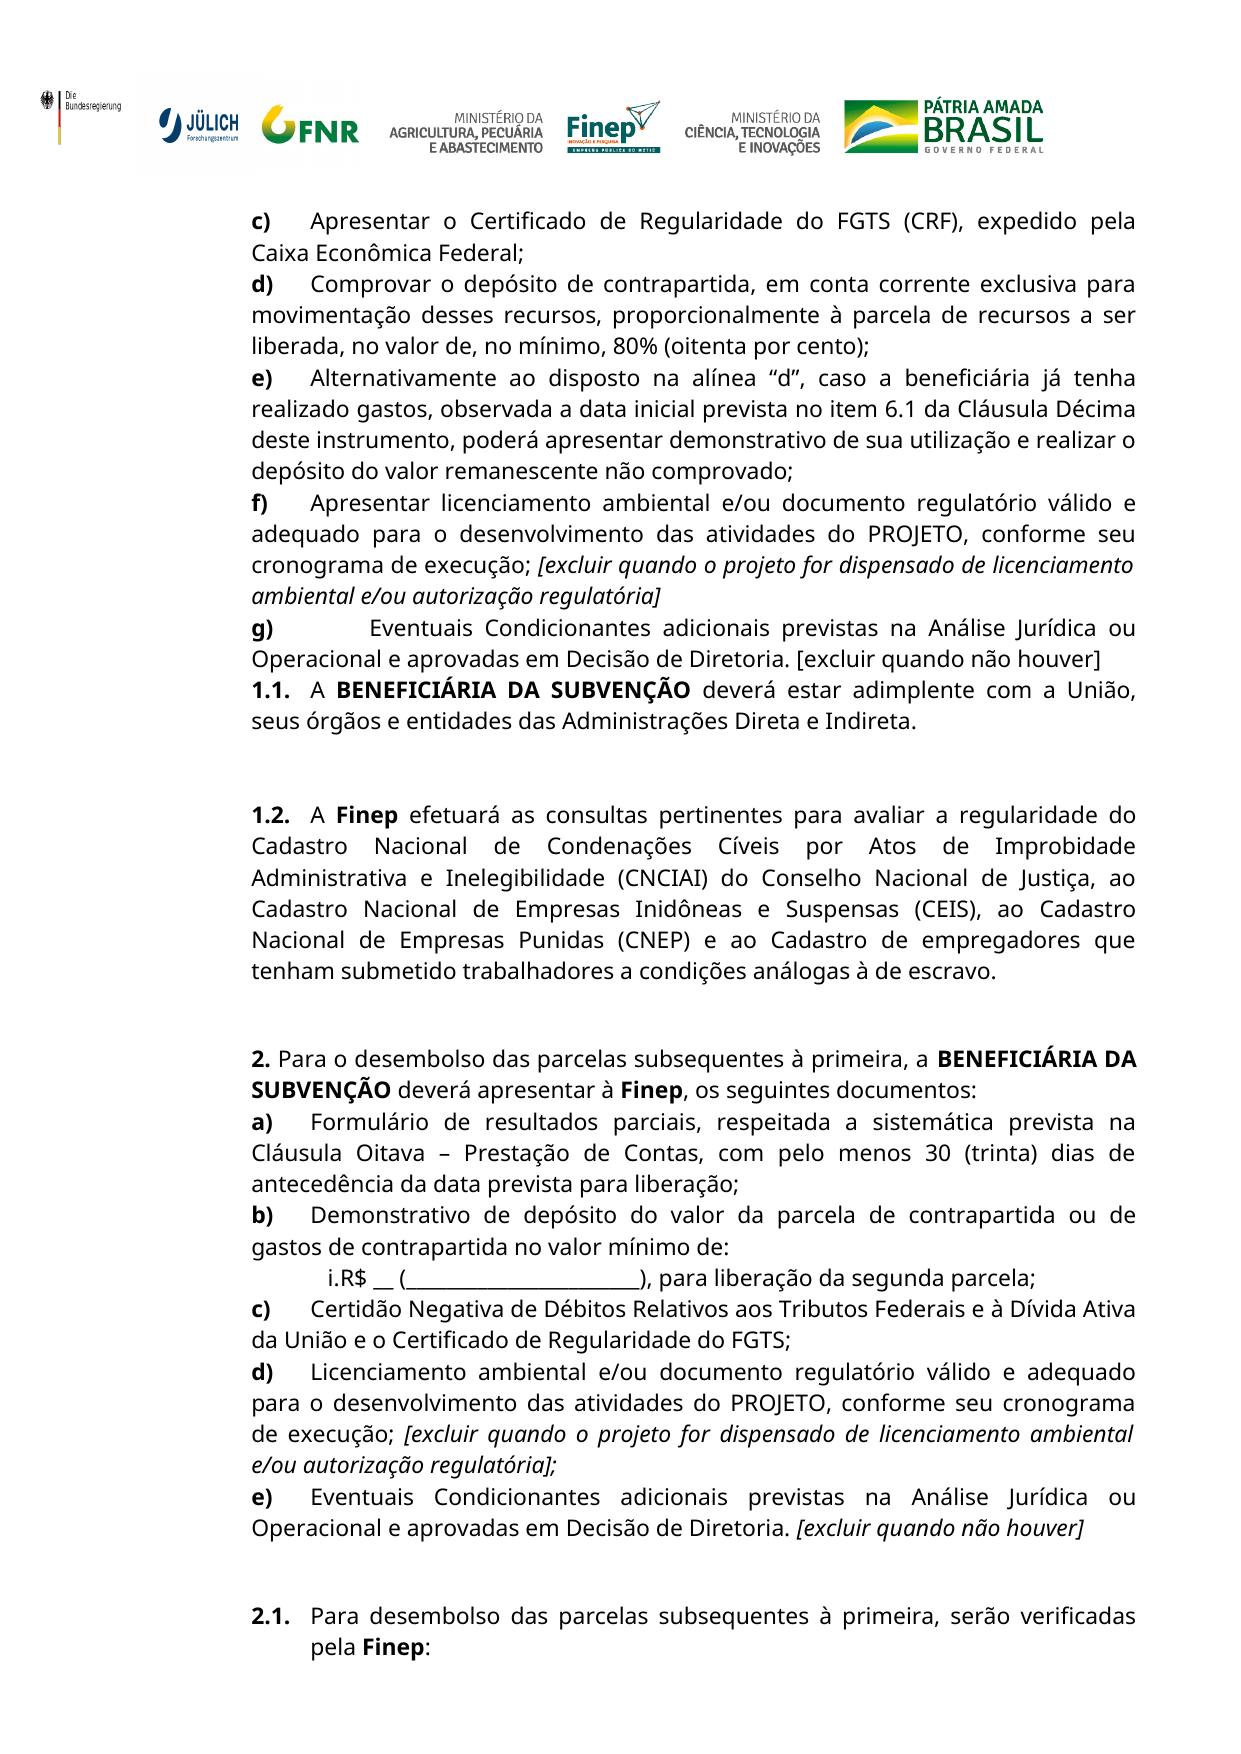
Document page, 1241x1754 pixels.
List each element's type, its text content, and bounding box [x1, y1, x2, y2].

list Comprovar o depósito de contrapartida, em conta corrente exclusiva para movimentação desses recursos, proporcionalmente à parcela de recursos a ser liberada, no valor de, no mínimo, 80% (oitenta por cento); [251, 268, 1137, 361]
list Demonstrativo de depósito do valor da parcela de contrapartida ou de gastos de contrapartida no valor mínimo de: [251, 1199, 1137, 1262]
list A BENEFICIÁRIA DA SUBVENÇÃO deverá estar adimplente com a União, seus órgãos e entidades das Administrações Direta e Indireta. [251, 674, 1137, 736]
list A Finep efetuará as consultas pertinentes para avaliar a regularidade do Cadastro Nacional de Condenações Cíveis por Atos de Improbidade Administrativa e Inelegibilidade (CNCIAI) do Conselho Nacional de Justiça, ao Cadastro Nacional de Empresas Inidôneas e Suspensas (CEIS), ao Cadastro Nacional de Empresas Punidas (CNEP) e ao Cadastro de empregadores que tenham submetido trabalhadores a condições análogas à de escravo. [251, 799, 1137, 986]
list Apresentar o Certificado de Regularidade do FGTS (CRF), expedido pela Caixa Econômica Federal; [251, 205, 1137, 268]
list Formulário de resultados parciais, respeitada a sistemática prevista na Cláusula Oitava – Prestação de Contas, com pelo menos 30 (trinta) dias de antecedência da data prevista para liberação; [251, 1106, 1137, 1199]
text 2. Para o desembolso das parcelas subsequentes à primeira, a BENEFICIÁRIA DA SUBVENÇÃO deverá apresentar à Finep, os seguintes documentos: [251, 1043, 1137, 1106]
list R$ __ (_______________________), para liberação da segunda parcela; [339, 1262, 1137, 1293]
list Eventuais Condicionantes adicionais previstas na Análise Jurídica ou Operacional e aprovadas em Decisão de Diretoria. [excluir quando não houver] [251, 1481, 1137, 1543]
list Alternativamente ao disposto na alínea “d”, caso a beneficiária já tenha realizado gastos, observada a data inicial prevista no item 6.1 da Cláusula Décima deste instrumento, poderá apresentar demonstrativo de sua utilização e realizar o depósito do valor remanescente não comprovado; [251, 361, 1137, 486]
list Licenciamento ambiental e/ou documento regulatório válido e adequado para o desenvolvimento das atividades do PROJETO, conforme seu cronograma de execução; [excluir quando o projeto for dispensado de licenciamento ambiental e/ou autorização regulatória]; [251, 1356, 1137, 1481]
list Certidão Negativa de Débitos Relativos aos Tributos Federais e à Dívida Ativa da União e o Certificado de Regularidade do FGTS; [251, 1293, 1137, 1356]
list Apresentar licenciamento ambiental e/ou documento regulatório válido e adequado para o desenvolvimento das atividades do PROJETO, conforme seu cronograma de execução; [excluir quando o projeto for dispensado de licenciamento ambiental e/ou autorização regulatória] [251, 486, 1137, 611]
list Para desembolso das parcelas subsequentes à primeira, serão verificadas pela Finep: [251, 1600, 1137, 1662]
list Eventuais Condicionantes adicionais previstas na Análise Jurídica ou Operacional e aprovadas em Decisão de Diretoria. [excluir quando não houver] [251, 611, 1137, 674]
